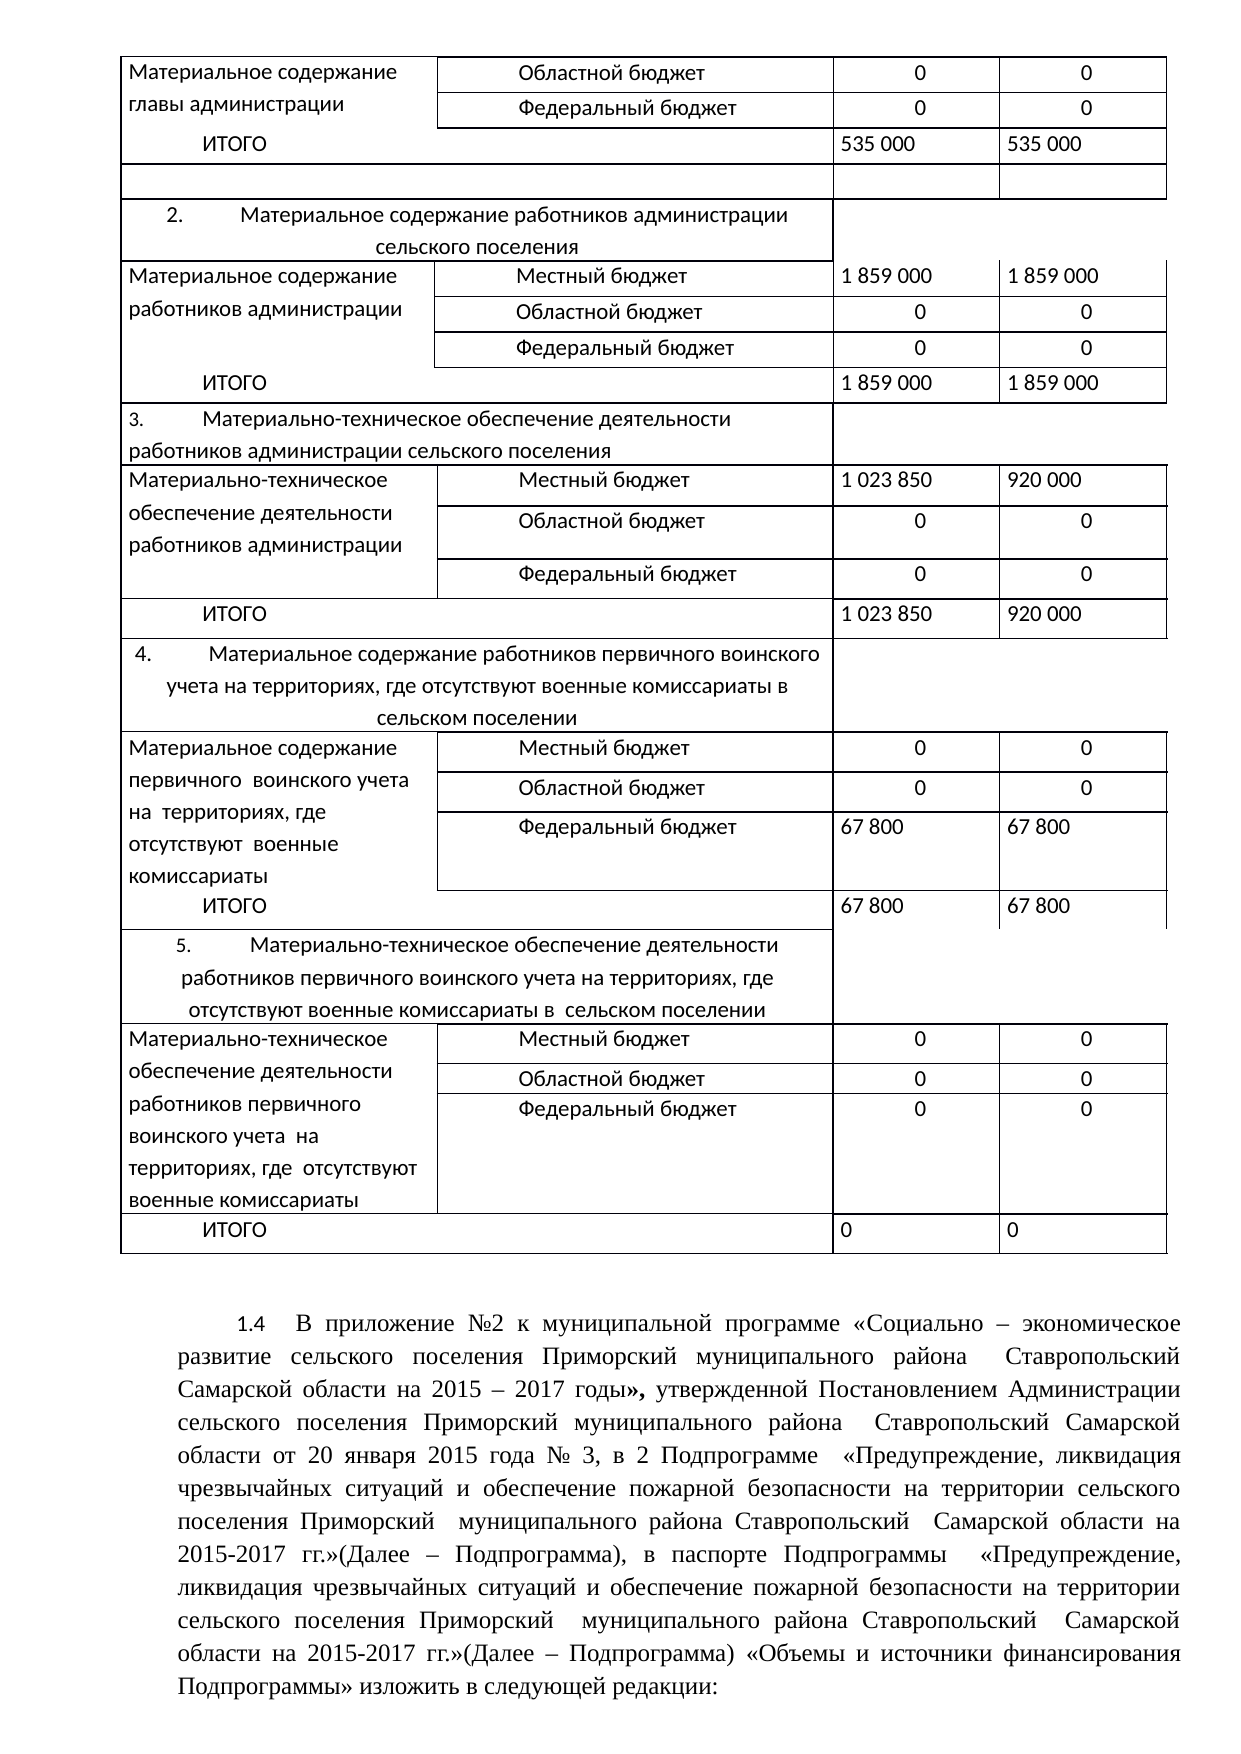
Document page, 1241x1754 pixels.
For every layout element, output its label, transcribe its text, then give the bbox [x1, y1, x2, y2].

table_cell Материальное содержание работников администрации [122, 262, 434, 367]
table_cell Федеральный бюджет [438, 1094, 832, 1213]
table_cell Областной бюджет [438, 773, 832, 811]
table_cell 0 [1000, 93, 1166, 127]
table_cell 0 [834, 560, 999, 598]
table_cell 0 [834, 58, 999, 92]
table_cell 0 [1000, 773, 1166, 811]
table_cell 0 [1000, 58, 1166, 92]
list В приложение №2 к муниципальной программе «Социально – экономическое развитие сельского поселения Приморский муниципального района Ставропольский Самарской области на 2015 – 2017 годы», утвержденной Постановлением Администрации сельского поселения Приморский муниципального района Ставропольский Самарской области от 20 января 2015 года № 3, в 2 Подпрограмме «Предупреждение, ликвидация чрезвычайных ситуаций и обеспечение пожарной безопасности на территории сельского поселения Приморский муниципального района Ставропольский Самарской области на 2015-2017 гг.»(Далее – Подпрограмма), в паспорте Подпрограммы «Предупреждение, ликвидация чрезвычайных ситуаций и обеспечение пожарной безопасности на территории сельского поселения Приморский муниципального района Ставропольский Самарской области на 2015-2017 гг.»(Далее – Подпрограмма) «Объемы и источники финансирования Подпрограммы» изложить в следующей редакции: [177, 1308, 1181, 1700]
table_cell Федеральный бюджет [435, 333, 833, 367]
table_cell 0 [834, 507, 999, 558]
table_cell 1 859 000 [1000, 260, 1166, 296]
table_cell 0 [1000, 1064, 1007, 1092]
table_cell 0 [834, 1064, 840, 1092]
table_cell 1 859 000 [1000, 368, 1166, 402]
table_cell 535 000 [1000, 129, 1166, 163]
table_cell 0 [1000, 560, 1166, 598]
table_cell 0 [1000, 297, 1166, 331]
table_cell Местный бюджет [435, 262, 833, 296]
table_cell 0 [834, 773, 999, 811]
table_cell 1 023 850 [834, 466, 999, 505]
table_cell 920 000 [1000, 600, 1166, 638]
table_cell [122, 558, 437, 598]
table_cell Областной бюджет [438, 507, 832, 558]
table_cell 920 000 [1000, 466, 1166, 505]
table_cell Местный бюджет [438, 466, 832, 505]
table_cell 0 [834, 1025, 999, 1063]
table_cell ИТОГО [122, 599, 832, 638]
table_cell 0 [1000, 1215, 1166, 1253]
table_cell Федеральный бюджет [438, 560, 832, 598]
table_cell Материальное содержание первичного воинского учета на территориях, где отсутствуют военные комиссариаты [122, 732, 437, 889]
table_cell Материальное содержание главы администрации [122, 57, 437, 127]
table_cell 0 [834, 733, 999, 771]
table_cell Областной бюджет [438, 58, 833, 92]
table_cell Федеральный бюджет [438, 813, 832, 889]
table_cell 1 859 000 [834, 260, 999, 296]
table_cell [834, 165, 999, 198]
table_cell [1000, 165, 1166, 198]
table_cell 0 [834, 1094, 999, 1213]
table_cell ИТОГО [122, 367, 833, 402]
table_cell 1 023 850 [834, 600, 999, 638]
table_cell 0 [834, 297, 999, 331]
table_cell 67 800 [1000, 813, 1166, 889]
table_cell 0 [1000, 1094, 1166, 1213]
table_cell 0 [834, 1215, 999, 1253]
table_cell 535 000 [834, 129, 999, 163]
table_cell ИТОГО [122, 127, 833, 163]
table_cell 1 859 000 [834, 368, 999, 402]
table_cell Областной бюджет [435, 297, 833, 331]
table_cell 67 800 [834, 891, 999, 929]
table_cell Местный бюджет [438, 733, 832, 771]
table_cell 0 [1000, 333, 1166, 367]
table_cell 0 [1000, 507, 1166, 558]
table_cell [122, 165, 833, 198]
table_cell ИТОГО [122, 1214, 832, 1253]
table_cell 67 800 [834, 813, 999, 889]
table_cell 0 [1159, 1064, 1166, 1092]
table_cell 67 800 [1000, 891, 1166, 929]
table_cell Местный бюджет [438, 1025, 832, 1063]
table_cell Федеральный бюджет [438, 93, 833, 127]
table_cell 0 [834, 93, 999, 127]
table_cell ИТОГО [122, 890, 832, 929]
table_cell 0 [1000, 1025, 1166, 1063]
table_cell 0 [992, 1064, 999, 1092]
table_cell 0 [834, 333, 999, 367]
table_cell 0 [1000, 733, 1166, 771]
